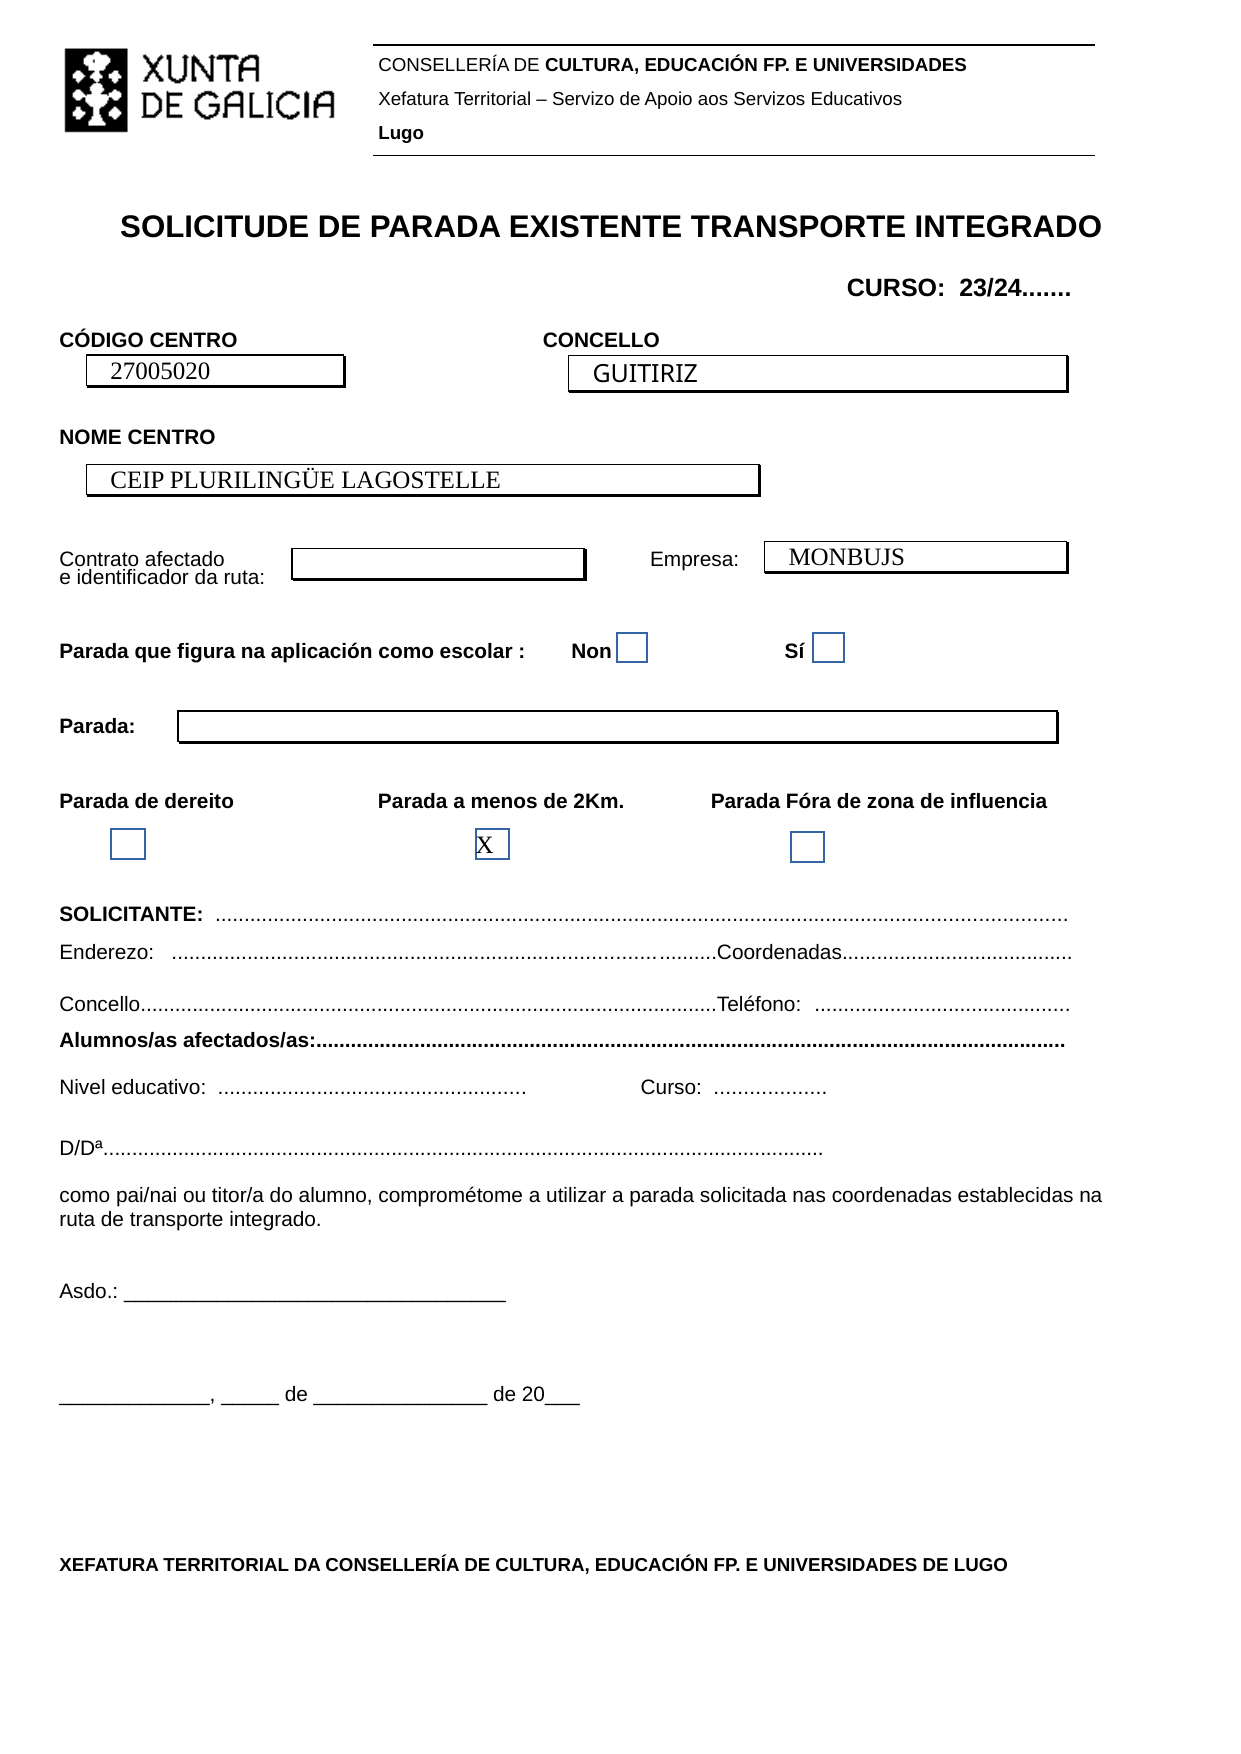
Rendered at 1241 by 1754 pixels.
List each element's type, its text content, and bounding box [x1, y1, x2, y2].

text Parada de dereito Parada a menos de 2Km. Parada Fóra de zona de influencia [59, 794, 1181, 812]
text 27005020 [87, 356, 343, 385]
text como pai/nai ou titor/a do alumno, comprométome a utilizar a parada solicitada nas coordenadas establecidas na [59, 1183, 1181, 1207]
text XEFATURA TERRITORIAL DA CONSELLERÍA DE CULTURA, EDUCACIÓN FP. E UNIVERSIDADES DE LUGO [59, 1554, 1181, 1576]
text [845, 644, 1181, 662]
text [291, 580, 587, 587]
text [177, 742, 1059, 754]
text MONBUJS [765, 542, 1066, 571]
text Nivel educativo: Curso: [59, 1078, 1181, 1099]
subtitle CURSO: 23/24 [59, 273, 1181, 302]
text NOME CENTRO [59, 425, 1181, 449]
text Empresa: [585, 547, 764, 571]
text ruta de transporte integrado. [59, 1207, 1181, 1231]
text D/Dª............................................................................................................................. [59, 1135, 1181, 1159]
text Asdo.: _________________________________ [59, 1279, 1181, 1303]
text Contrato afectado [59, 547, 584, 571]
text [764, 573, 1069, 584]
text Sí [648, 644, 812, 662]
text Parada: [59, 719, 177, 737]
text Enderezo: ..........Coordenadas........................................ [59, 939, 1181, 963]
text CEIP PLURILINGÜE LAGOSTELLE [87, 465, 758, 494]
text SOLICITUDE DE PARADA EXISTENTE TRANSPORTE INTEGRADO [59, 208, 1181, 244]
text e identificador da ruta: [59, 573, 291, 587]
text Alumnos/as afectados/as:.................................................................................................................................. [59, 1028, 1181, 1052]
text [1069, 547, 1181, 571]
text CÓDIGO CENTRO CONCELLO [59, 328, 1181, 352]
text [1059, 719, 1181, 737]
text Parada que figura na aplicación como escolar : Non [59, 644, 616, 662]
text _____________, _____ de _______________ de 20___ [59, 1384, 1181, 1405]
text GUITIRIZ [569, 356, 1066, 390]
text [587, 573, 1181, 587]
text [293, 549, 583, 578]
picture [59, 41, 364, 137]
text Concello....................................................................................................Teléfono: [59, 992, 1181, 1016]
text SOLICITANTE: [59, 906, 1181, 925]
text [179, 712, 1056, 741]
